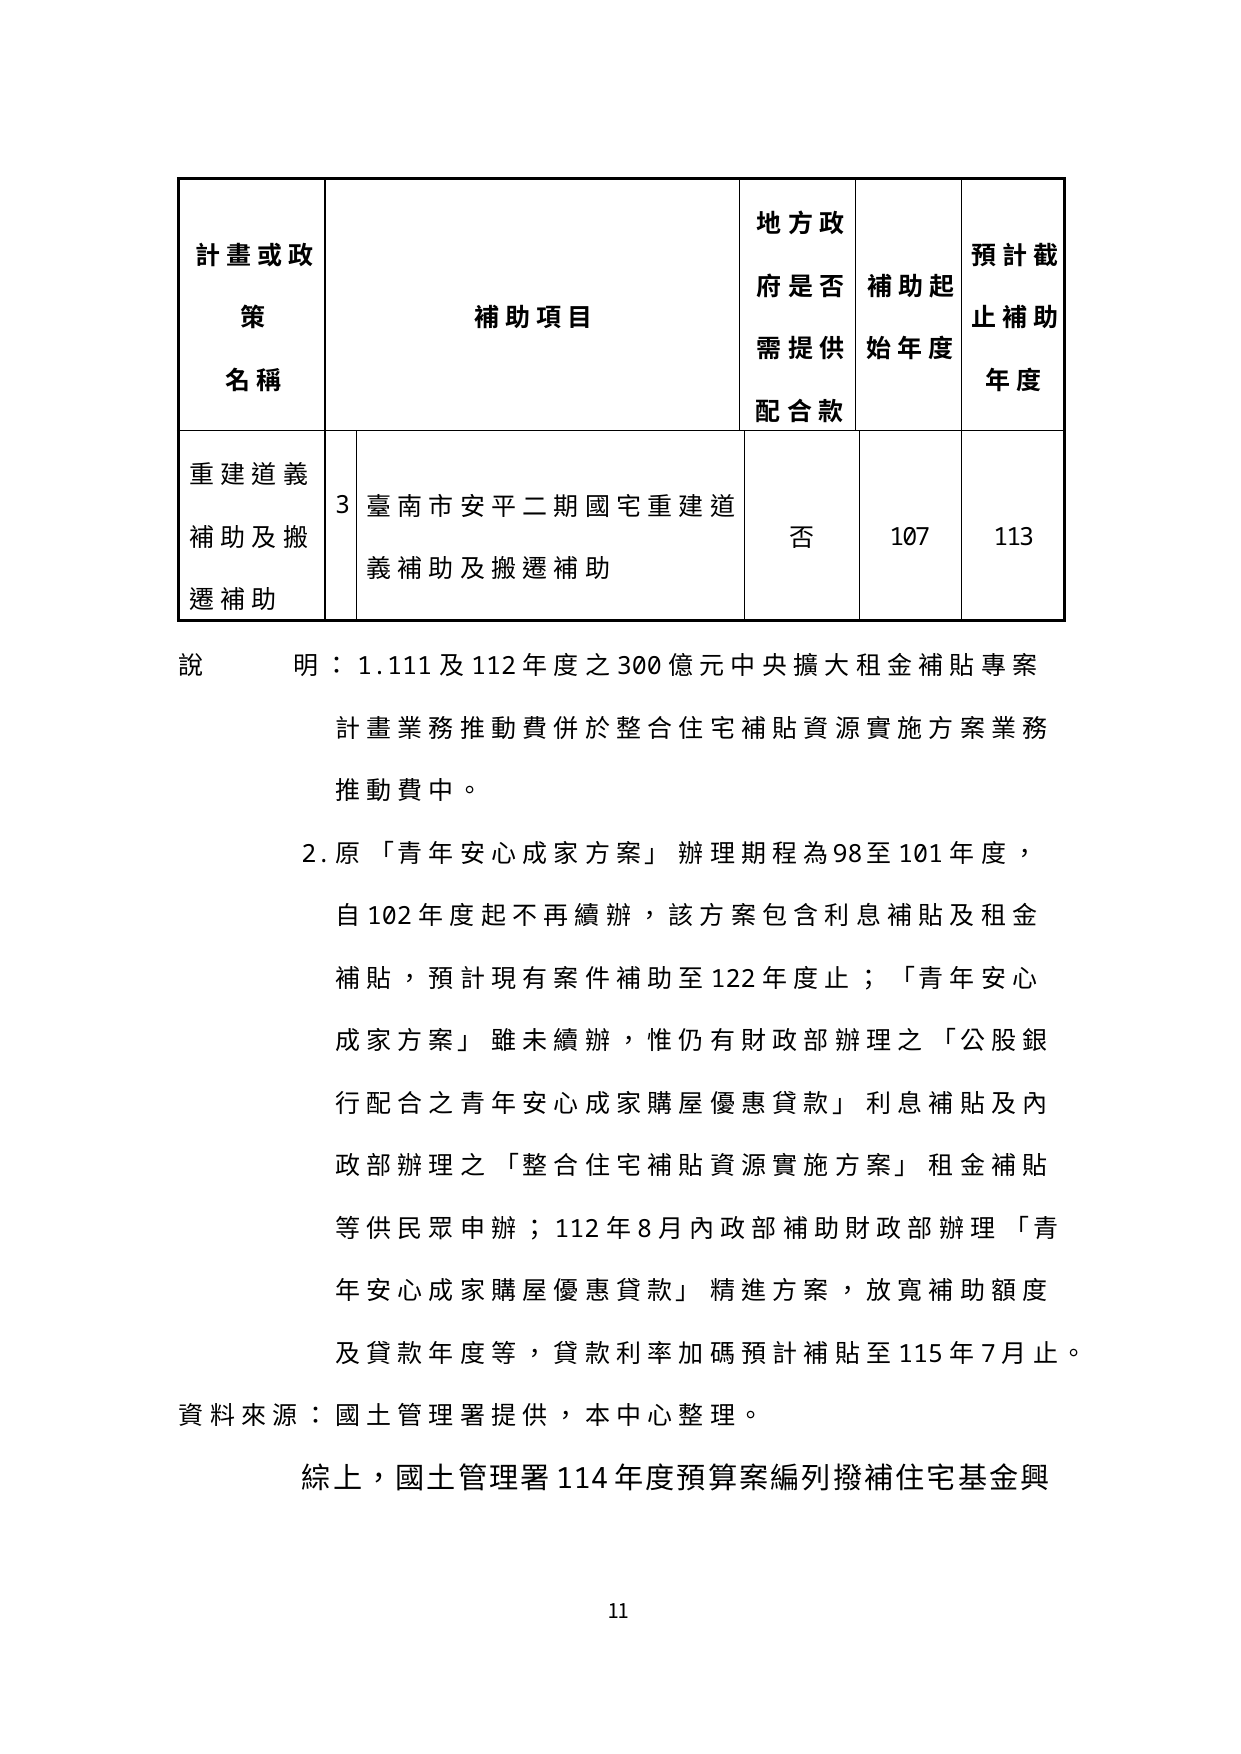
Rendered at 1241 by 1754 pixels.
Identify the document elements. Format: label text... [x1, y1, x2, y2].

table_cell 臺南市安平二期國宅重建道義補助及搬遷補助 [357, 431, 744, 619]
text 綜上，國土管理署114年度預算案編列撥補住宅基金興辦社會住宅及住宅補貼等經費400億元，較113年度預算大幅增加，惟觀近年推動「社會住宅興辦計畫」及「300億元中央擴大租金補貼專案計畫」等重大住宅計畫，所需經費龐鉅，端賴國庫撥補額度仍有不足，爰住宅基金近年多為短絀，財務負擔日益沈重，允宜籌謀增加基金財源。 [234, 1434, 1061, 1497]
table_header 補助起始年度 [856, 180, 961, 430]
table_cell 38 [326, 431, 356, 619]
text 說 明：1.111及112年度之300億元中央擴大租金補貼專案計畫業務推動費併於整合住宅補貼資源實施方案業務推動費中。 [176, 622, 1061, 809]
text 資料來源：國土管理署提供，本中心整理。 [176, 1372, 1061, 1434]
table_header 計畫或政策 名稱 [180, 180, 324, 430]
table_header 地方政府是否需提供配合款 [740, 180, 855, 430]
table_cell 113 [962, 431, 1063, 619]
table_cell 重建道義補助及搬遷補助 [180, 431, 324, 619]
table_cell 否 [745, 431, 859, 619]
table_header 預計截止補助年度 [962, 180, 1063, 430]
table_cell 107 [860, 431, 961, 619]
table_header 補助項目 [326, 180, 739, 430]
text 2.原「青年安心成家方案」辦理期程為98至101年度，自102年度起不再續辦，該方案包含利息補貼及租金補貼，預計現有案件補助至122年度止；「青年安心成家方案」雖未續辦，惟仍有財政部辦理之「公股銀行配合之青年安心成家購屋優惠貸款」利息補貼及內政部辦理之「整合住宅補貼資源實施方案」租金補貼等供民眾申辦；112年8月內政部補助財政部辦理「青年安心成家購屋優惠貸款」精進方案，放寬補助額度及貸款年度等，貸款利率加碼預計補貼至115年7月止。 [299, 809, 1061, 1372]
